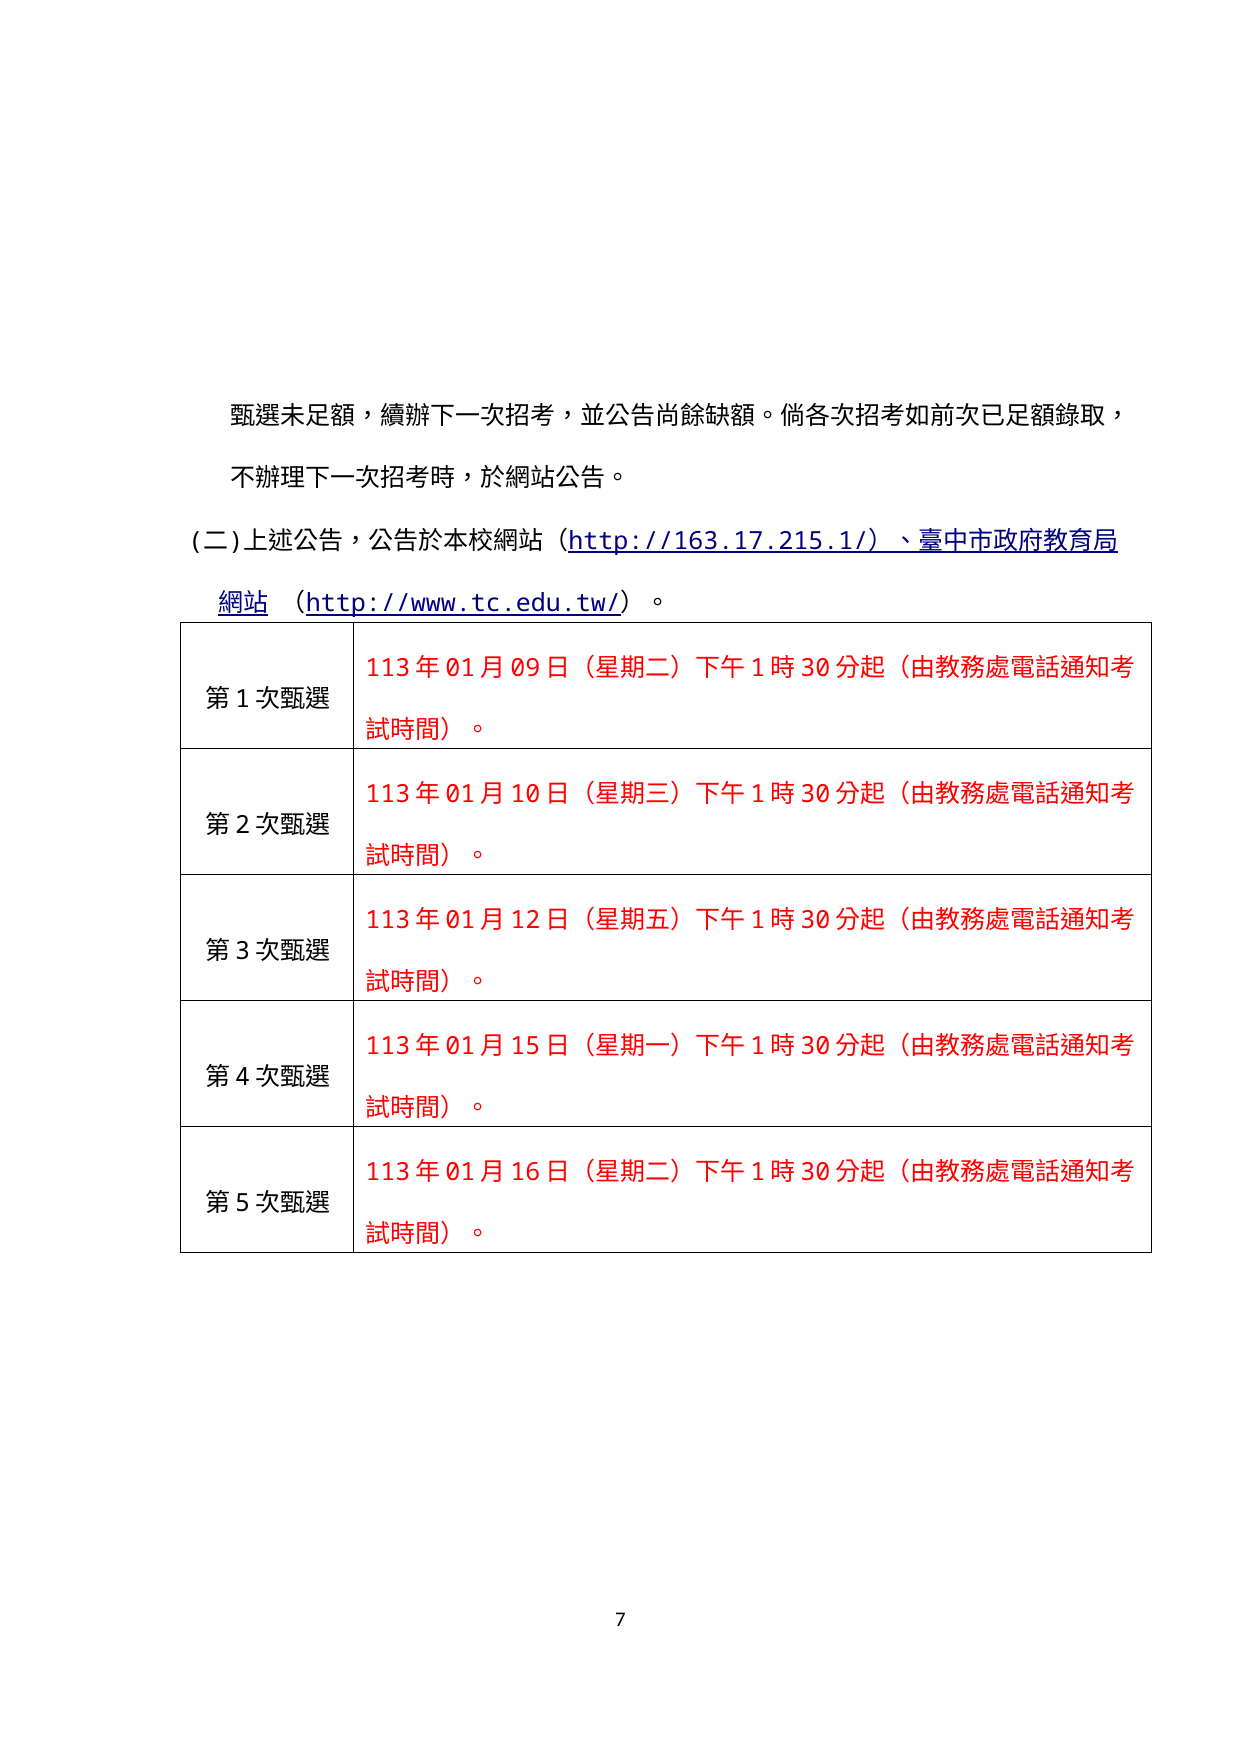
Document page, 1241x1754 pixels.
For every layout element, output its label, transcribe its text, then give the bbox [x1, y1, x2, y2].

text (二)上述公告，公告於本校網站（http://163.17.215.1/）、臺中市政府教育局網站 （http://www.tc.edu.tw/）。 [143, 497, 1122, 622]
table_cell 113年01月16日（星期二）下午1時30分起（由教務處電話通知考試時間）。 [354, 1127, 1151, 1252]
table_cell 113年01月12日（星期五）下午1時30分起（由教務處電話通知考試時間）。 [354, 875, 1151, 1000]
table_cell 113年01月15日（星期一）下午1時30分起（由教務處電話通知考試時間）。 [354, 1001, 1151, 1126]
table_header 第1次甄選 [181, 623, 353, 748]
text (一)本次甄選簡章，一次公告分次招考，倘各次招考如前次甄選未通過或無人報名或甄選未足額，續辦下一次招考，並公告尚餘缺額。倘各次招考如前次已足額錄取，不辦理下一次招考時，於網站公告。 [143, 372, 1122, 497]
table_cell 第4次甄選 [181, 1001, 353, 1126]
table_cell 第5次甄選 [181, 1127, 353, 1252]
table_cell 第3次甄選 [181, 875, 353, 1000]
table_cell 第2次甄選 [181, 749, 353, 874]
table_header 113年01月09日（星期二）下午1時30分起（由教務處電話通知考試時間）。 [354, 623, 1151, 748]
table_cell 113年01月10日（星期三）下午1時30分起（由教務處電話通知考試時間）。 [354, 749, 1151, 874]
